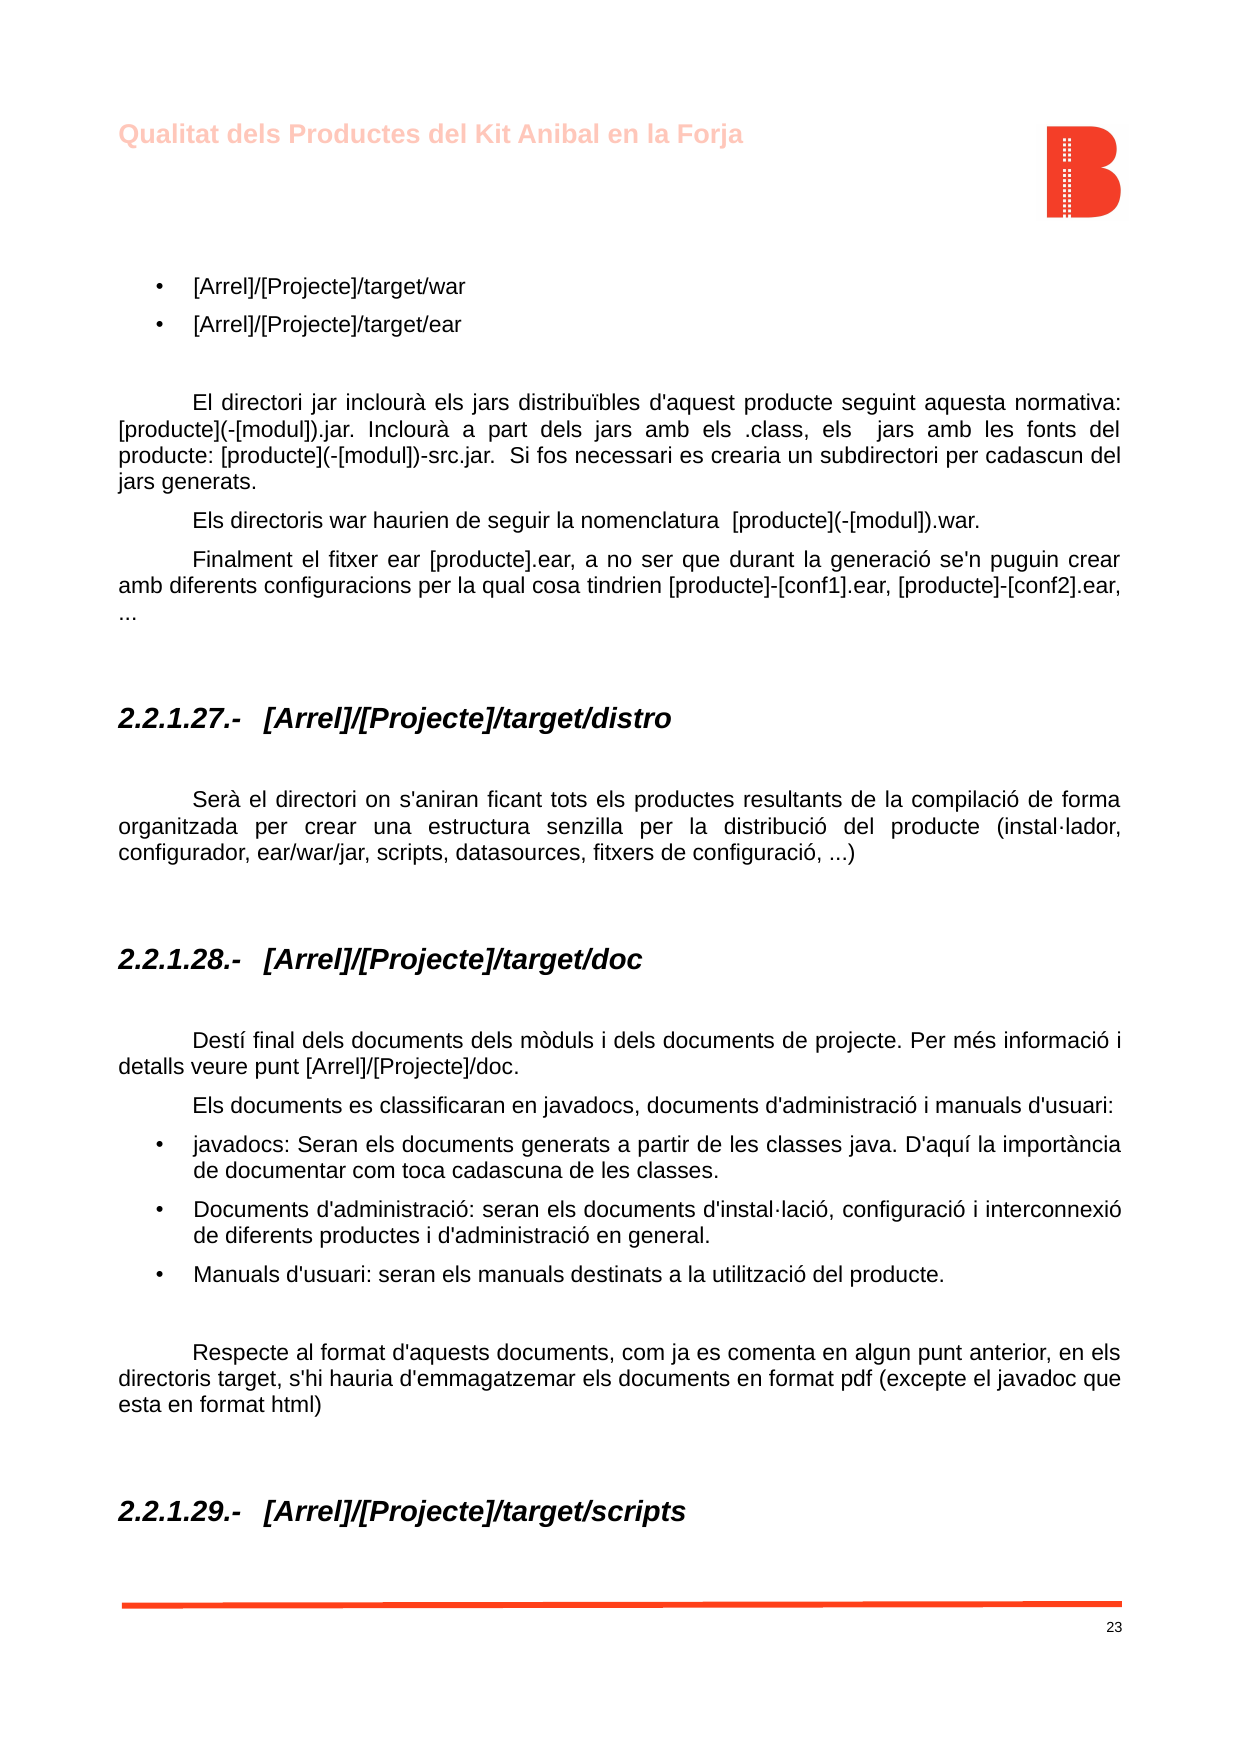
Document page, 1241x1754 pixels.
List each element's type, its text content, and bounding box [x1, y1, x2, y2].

list [Arrel]/[Projecte]/target/war [156, 273, 1122, 299]
text Serà el directori on s'aniran ficant tots els productes resultants de la compilació de forma organitzada per crear una estructura senzilla per la distribució del producte (instal·lador, configurador, ear/war/jar, scripts, datasources, fitxers de configuració, ...) [118, 786, 1122, 865]
list Manuals d'usuari: seran els manuals destinats a la utilització del producte. [156, 1261, 1122, 1287]
subtitle [Arrel]/[Projecte]/target/distro [118, 701, 1122, 735]
subtitle [Arrel]/[Projecte]/target/doc [118, 942, 1122, 975]
picture [1036, 124, 1130, 221]
text Finalment el fitxer ear [producte].ear, a no ser que durant la generació se'n puguin crear amb diferents configuracions per la qual cosa tindrien [producte]-[conf1].ear, [producte]-[conf2].ear, ... [118, 546, 1122, 625]
text El directori jar inclourà els jars distribuïbles d'aquest producte seguint aquesta normativa: [producte](-[modul]).jar. Inclourà a part dels jars amb els .class, els jars amb les fonts del producte: [producte](-[modul])-src.jar. Si fos necessari es crearia un subdirectori per cadascun del jars generats. [118, 389, 1122, 494]
text Els directoris war haurien de seguir la nomenclatura [producte](-[modul]).war. [118, 507, 1122, 533]
list javadocs: Seran els documents generats a partir de les classes java. D'aquí la importància de documentar com toca cadascuna de les classes. [156, 1131, 1122, 1183]
text Respecte al format d'aquests documents, com ja es comenta en algun punt anterior, en els directoris target, s'hi hauria d'emmagatzemar els documents en format pdf (excepte el javadoc que esta en format html) [118, 1339, 1122, 1418]
list Documents d'administració: seran els documents d'instal·lació, configuració i interconnexió de diferents productes i d'administració en general. [156, 1196, 1122, 1248]
list [Arrel]/[Projecte]/target/ear [156, 311, 1122, 338]
text Els documents es classificaran en javadocs, documents d'administració i manuals d'usuari: [118, 1092, 1122, 1118]
subtitle [Arrel]/[Projecte]/target/scripts [118, 1494, 1122, 1528]
text Destí final dels documents dels mòduls i dels documents de projecte. Per més informació i detalls veure punt [Arrel]/[Projecte]/doc. [118, 1027, 1122, 1079]
